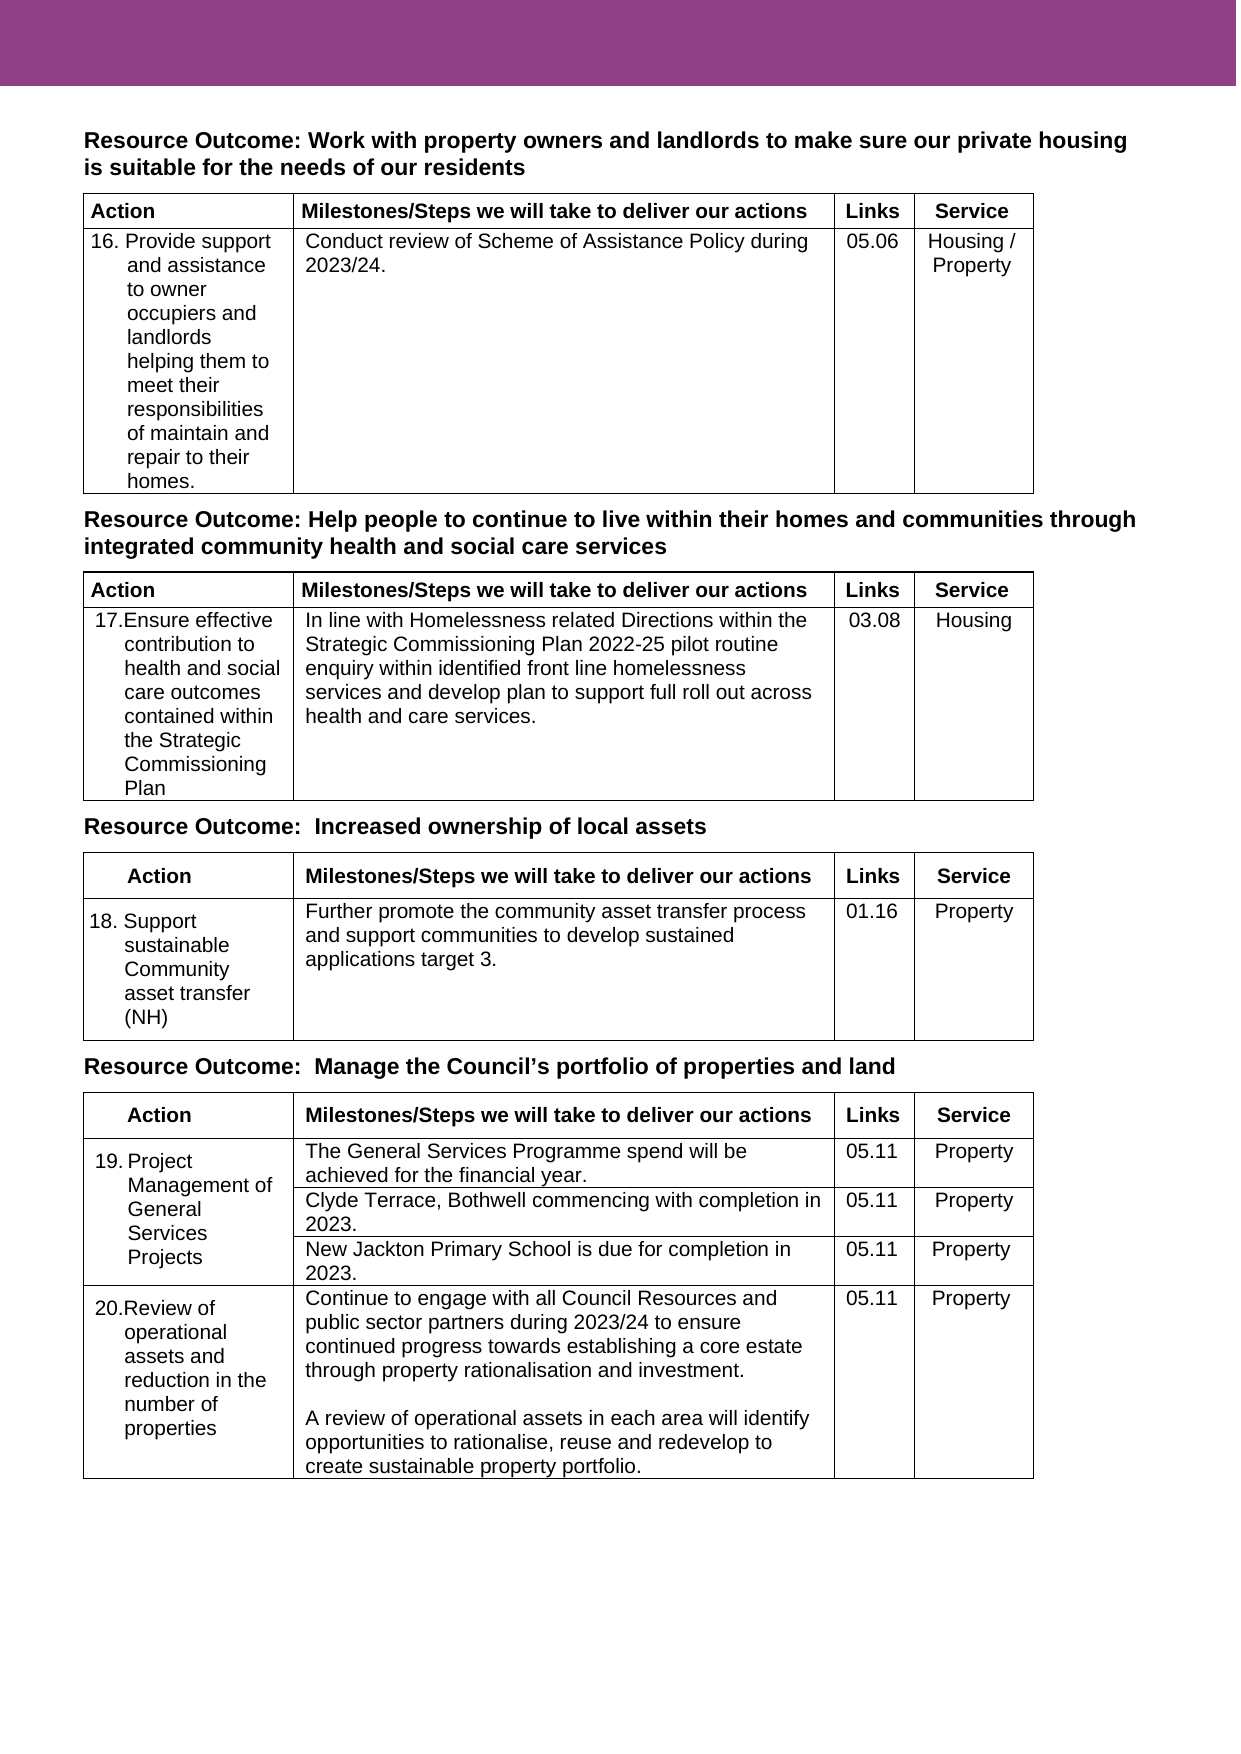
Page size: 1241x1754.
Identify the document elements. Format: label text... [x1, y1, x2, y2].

table_header Service [915, 573, 1033, 607]
table_cell Clyde Terrace, Bothwell commencing with completion in 2023. [294, 1188, 834, 1236]
table_cell 05.11 [835, 1237, 914, 1284]
table_header Milestones/Steps we will take to deliver our actions [294, 1093, 834, 1138]
table_cell In line with Homelessness related Directions within the Strategic Commissioning Plan 2022-25 pilot routine enquiry within identified front line homelessness services and develop plan to support full roll out across health and care services. [294, 608, 834, 799]
table_cell 18. Support sustainable Community asset transfer (NH) [84, 899, 293, 1039]
table_header Links [835, 853, 914, 898]
table_cell Continue to engage with all Council Resources and public sector partners during 2023/24 to ensure continued progress towards establishing a core estate through property rationalisation and investment. A review of operational assets in each area will identify opportunities to rationalise, reuse and redevelop to create sustainable property portfolio. [294, 1286, 834, 1477]
text Resource Outcome: Work with property owners and landlords to make sure our private housing is suitable for the needs of our residents [84, 127, 1137, 180]
text Resource Outcome: Manage the Council’s portfolio of properties and land [84, 1053, 1137, 1079]
text Resource Outcome: Help people to continue to live within their homes and communities through integrated community health and social care services [84, 506, 1137, 559]
table_cell Property [915, 1139, 1033, 1187]
table_header Service [915, 1093, 1033, 1138]
table_header Service [915, 194, 1033, 228]
table_cell Further promote the community asset transfer process and support communities to develop sustained applications target 3. [294, 899, 834, 1039]
table_cell New Jackton Primary School is due for completion in 2023. [294, 1237, 834, 1284]
table_cell Project Management of General Services Projects [84, 1139, 293, 1284]
table_cell 17.Ensure effective contribution to health and social care outcomes contained within the Strategic Commissioning Plan [84, 608, 293, 799]
table_cell 05.06 [835, 229, 914, 493]
table_header Milestones/Steps we will take to deliver our actions [294, 573, 834, 607]
table_header Milestones/Steps we will take to deliver our actions [294, 853, 834, 898]
table_header Action [84, 853, 293, 898]
table_cell 05.11 [835, 1139, 914, 1187]
table_cell Property [915, 1286, 1033, 1477]
table_cell Property [915, 1188, 1033, 1236]
text Resource Outcome: Increased ownership of local assets [84, 813, 1137, 839]
table_cell Property [915, 899, 1033, 1039]
table_cell 05.11 [835, 1286, 914, 1477]
table_cell Housing [915, 608, 1033, 799]
table_header Links [835, 1093, 914, 1138]
table_cell 16. Provide support and assistance to owner occupiers and landlords helping them to meet their responsibilities of maintain and repair to their homes. [84, 229, 293, 493]
table_cell 05.11 [835, 1188, 914, 1236]
table_cell 20.Review of operational assets and reduction in the number of properties [84, 1286, 293, 1477]
table_header Action [84, 194, 293, 228]
table_header Action [84, 573, 293, 607]
table_cell The General Services Programme spend will be achieved for the financial year. [294, 1139, 834, 1187]
table_cell Housing / Property [915, 229, 1033, 493]
table_header Links [835, 194, 914, 228]
table_header Milestones/Steps we will take to deliver our actions [294, 194, 834, 228]
table_cell 03.08 [835, 608, 914, 799]
table_cell Property [915, 1237, 1033, 1284]
table_cell Conduct review of Scheme of Assistance Policy during 2023/24. [294, 229, 834, 493]
table_header Links [835, 573, 914, 607]
table_header Service [915, 853, 1033, 898]
table_header Action [84, 1093, 293, 1138]
table_cell 01.16 [835, 899, 914, 1039]
